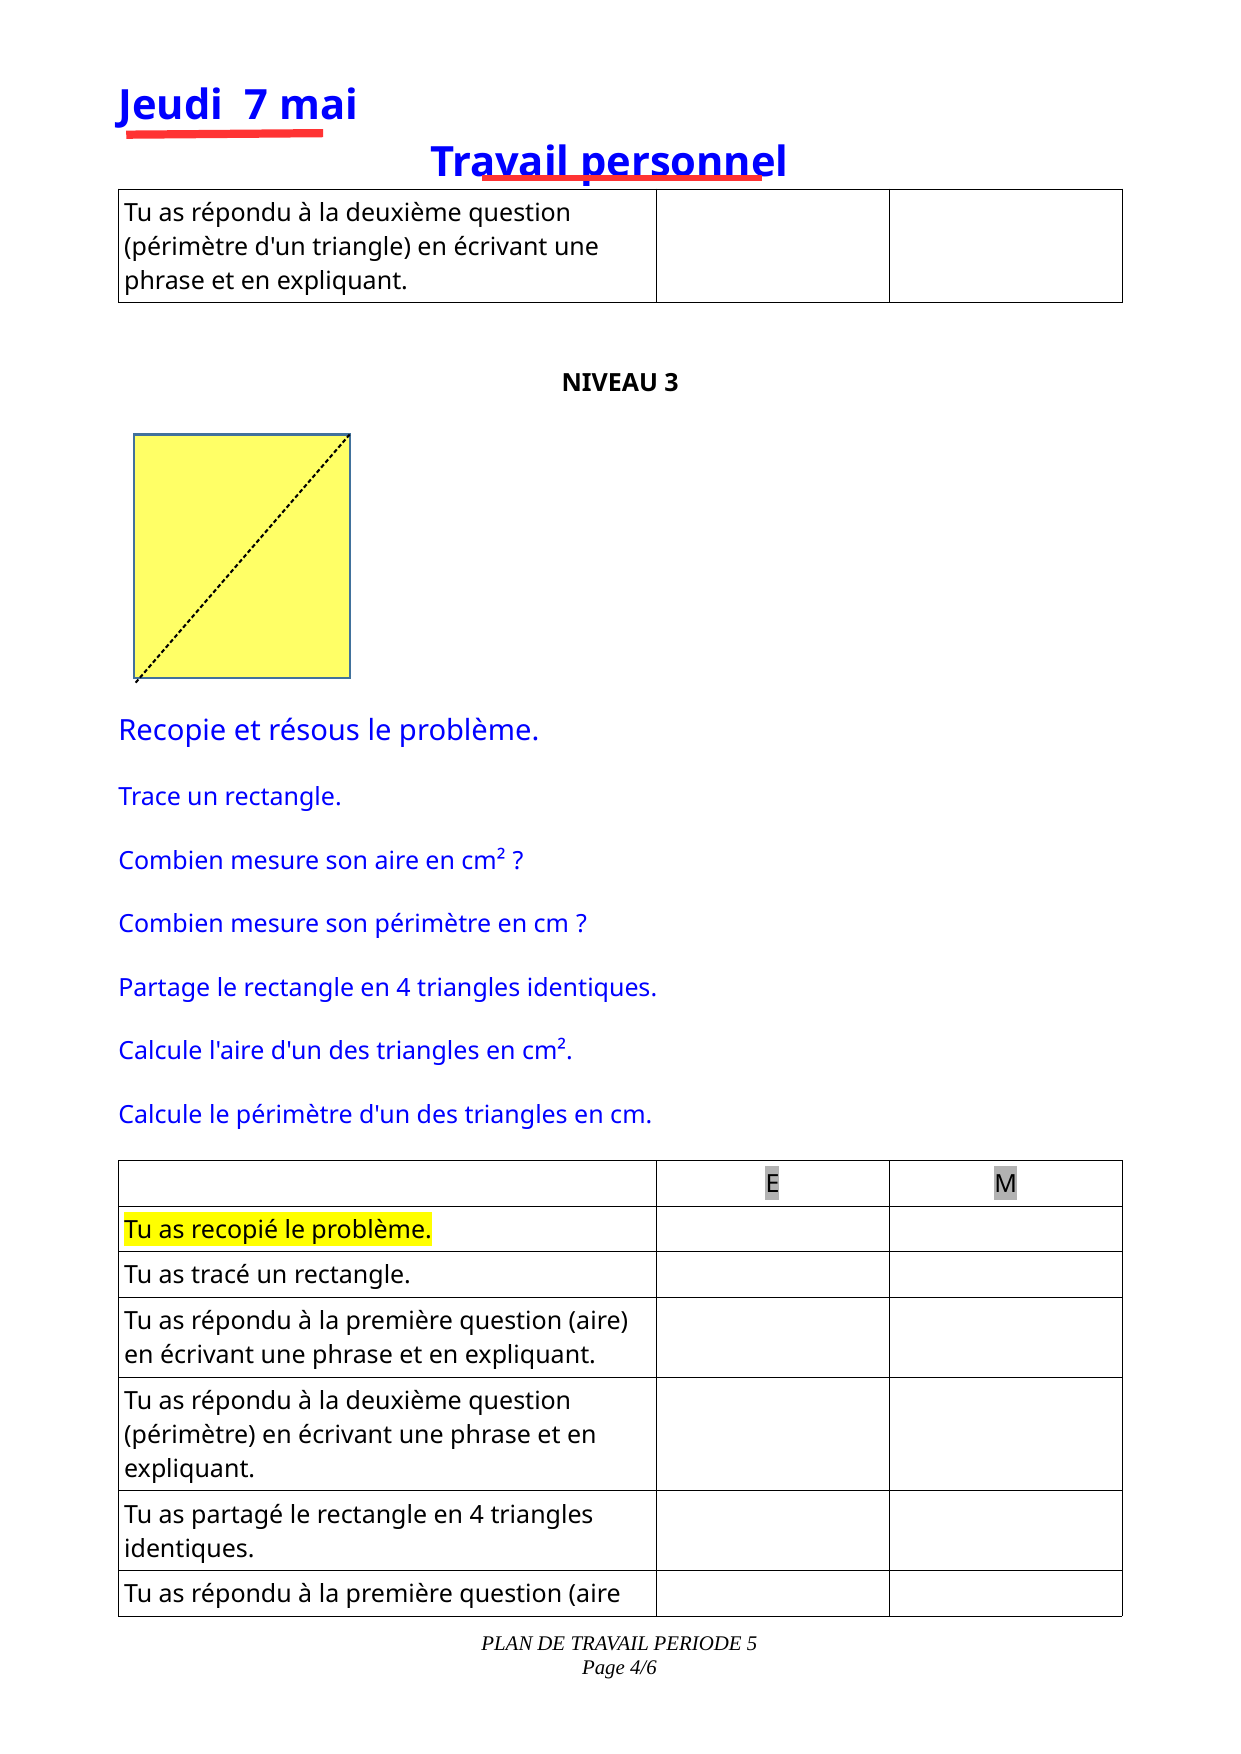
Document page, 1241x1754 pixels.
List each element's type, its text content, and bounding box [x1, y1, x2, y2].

table_cell [890, 1207, 1122, 1251]
table_cell [890, 1491, 1122, 1570]
table_header E [657, 1161, 889, 1206]
table_cell Tu as répondu à la deuxième question (périmètre) en écrivant une phrase et en expliquant. [119, 1378, 656, 1490]
table_cell [657, 1207, 889, 1251]
table_cell [890, 190, 1122, 302]
text Trace un rectangle. [118, 779, 1122, 813]
table_cell [657, 1378, 889, 1490]
text Partage le rectangle en 4 triangles identiques. [118, 969, 1122, 1003]
table_cell Tu as recopié le problème. [119, 1207, 656, 1251]
table_cell Tu as tracé un rectangle. [119, 1252, 656, 1297]
table_header [119, 1161, 656, 1206]
table_cell Tu as répondu à la première question (aire) en écrivant une phrase et en expliquant. [119, 1298, 656, 1377]
text Combien mesure son périmètre en cm ? [118, 906, 1122, 940]
table_cell [657, 1571, 889, 1616]
table_cell [657, 1252, 889, 1297]
table_header M [890, 1161, 1122, 1206]
table_cell [890, 1298, 1122, 1377]
table_cell [890, 1252, 1122, 1297]
text Calcule l'aire d'un des triangles en cm². [118, 1033, 1122, 1067]
table_cell Tu as répondu à la deuxième question (périmètre d'un triangle) en écrivant une phrase et en expliquant. [119, 190, 656, 302]
text Combien mesure son aire en cm² ? [118, 842, 1122, 876]
text NIVEAU 3 [118, 365, 1122, 399]
text Calcule le périmètre d'un des triangles en cm. [118, 1097, 1122, 1131]
table_cell Tu as répondu à la première question (aire [119, 1571, 656, 1616]
table_cell [890, 1378, 1122, 1490]
table_cell [657, 190, 889, 302]
table_cell [657, 1491, 889, 1570]
table_cell Tu as partagé le rectangle en 4 triangles identiques. [119, 1491, 656, 1570]
table_cell [890, 1571, 1122, 1616]
table_cell [657, 1298, 889, 1377]
text Recopie et résous le problème. [118, 710, 1122, 749]
